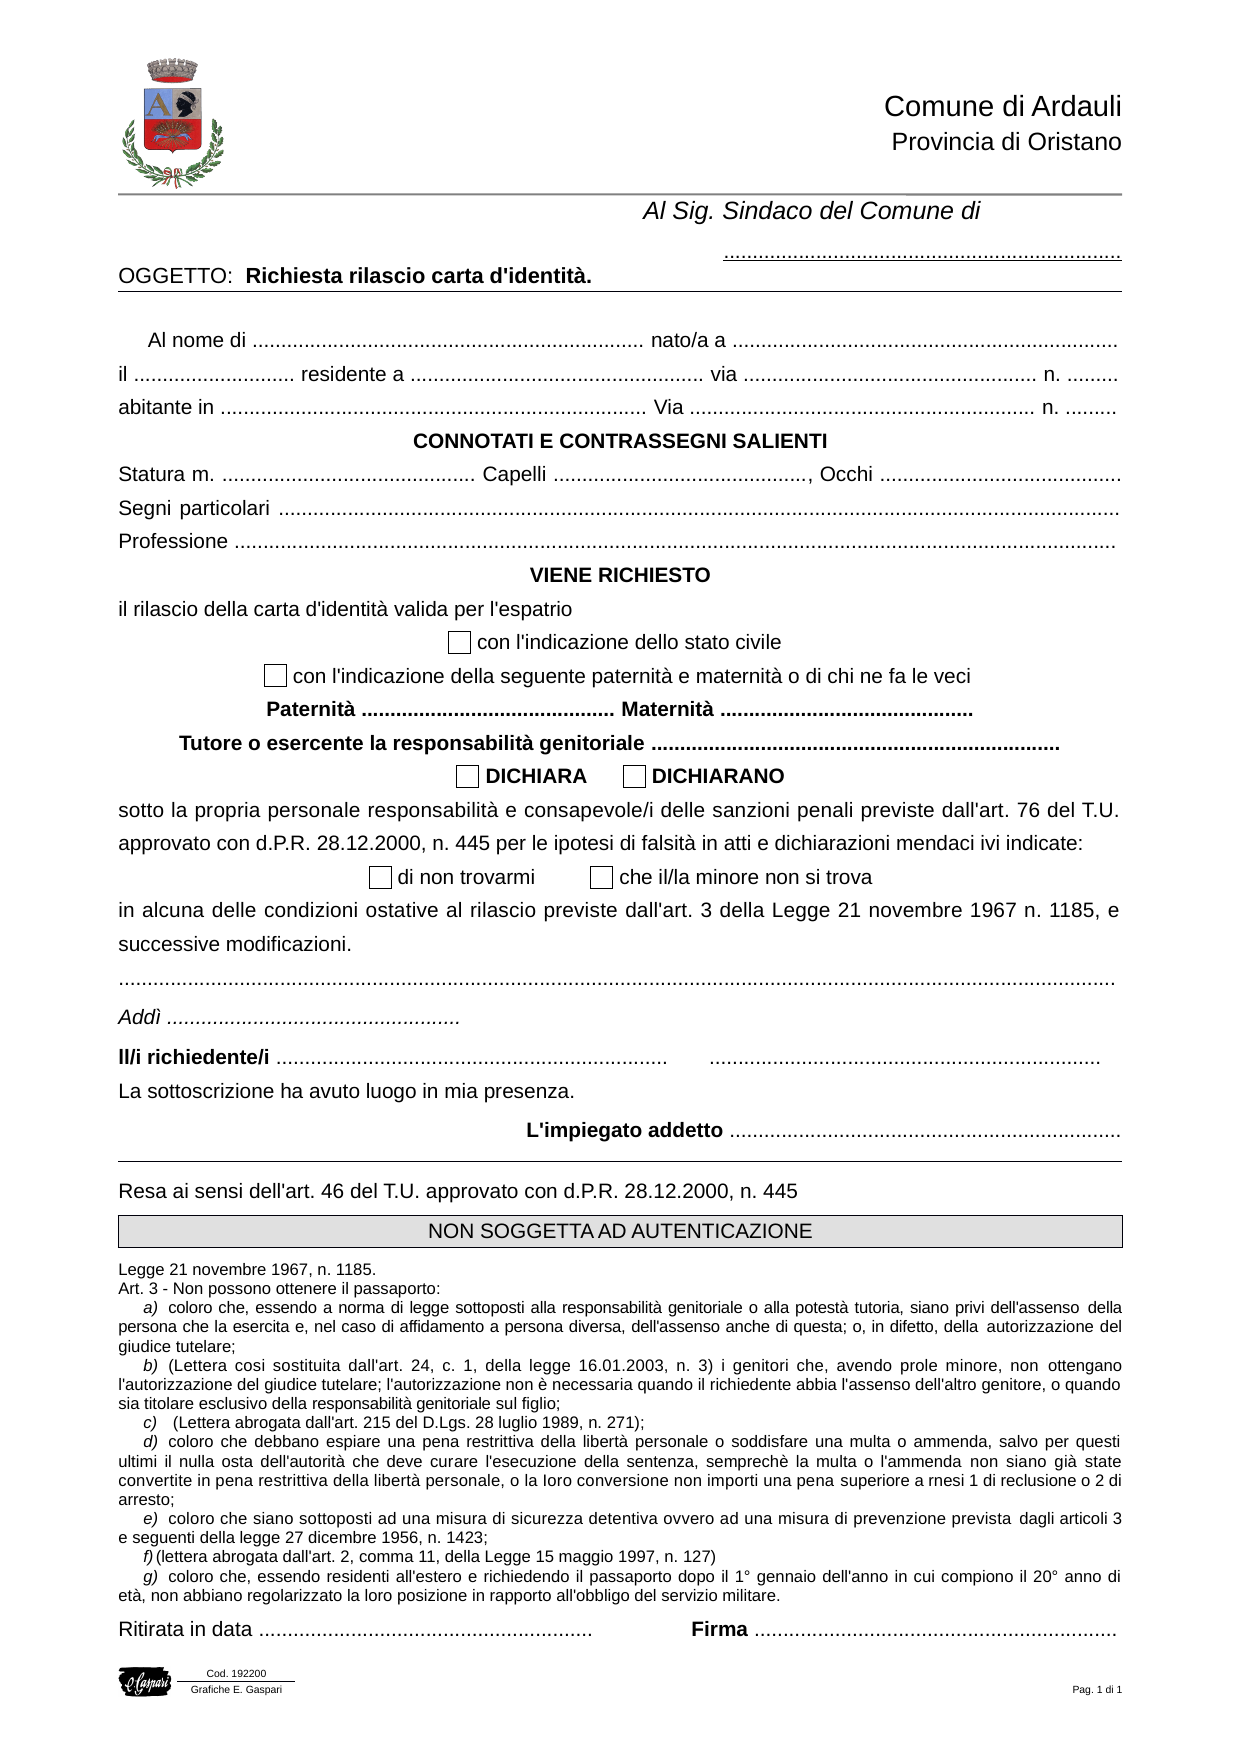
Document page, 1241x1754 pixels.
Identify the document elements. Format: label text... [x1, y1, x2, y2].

text Tutore o esercente la responsabilità genitoriale ....................................................................... [118, 731, 1122, 754]
text Resa ai sensi dell'art. 46 del T.U. approvato con d.P.R. 28.12.2000, n. 445 [118, 1179, 1122, 1203]
text di non trovarmi che il/la minore non si trova [118, 865, 1122, 889]
text CONNOTATI E CONTRASSEGNI SALIENTI [118, 429, 1122, 453]
text VIENE RICHIESTO [118, 563, 1122, 587]
list (Lettera cosi sostituita dall'art. 24, c. 1, della legge 16.01.2003, n. 3) i genitori che, avendo prole minore, non ottengano l'autorizzazione del giudice tutelare; l'autorizzazione non è necessaria quando il richiedente abbia l'assenso dell'altro genitore, o quando sia titolare esclusivo della responsabilità genitoriale sul figlio; [118, 1356, 1122, 1413]
picture [122, 58, 224, 189]
table_header NON SOGGETTA AD AUTENTICAZIONE [119, 1216, 1122, 1247]
list coloro che debbano espiare una pena restrittiva della libertà personale o soddisfare una multa o ammenda, salvo per questi ultimi il nulla osta dell'autorità che deve curare l'esecuzione della sentenza, semprechè la multa o l'ammenda non siano già state convertite in pena restrittiva della libertà personale, o la Ioro conversione non importi una pena superiore a rnesi 1 di reclusione o 2 di arresto; [118, 1432, 1122, 1509]
text Statura m. ............................................ Capelli ............................................, Occhi .......................................... Segni particolari .................................................................................................................................................. Professione ......................................................................................................................................................... [118, 462, 1122, 553]
text ............................................................................................................................................................................. [118, 965, 1122, 989]
text Addì ................................................... [118, 1005, 1122, 1029]
text L'impiegato addetto .................................................................... [118, 1118, 1122, 1142]
text il rilascio della carta d'identità valida per l'espatrio [118, 596, 1122, 620]
list coloro che siano sottoposti ad una misura di sicurezza detentiva ovvero ad una misura di prevenzione prevista dagli articoli 3 e seguenti della legge 27 dicembre 1956, n. 1423; [118, 1509, 1122, 1547]
list (lettera abrogata dall'art. 2, comma 11, della Legge 15 maggio 1997, n. 127) [118, 1547, 1122, 1566]
text Al Sig. Sindaco del Comune di [643, 196, 1122, 225]
text Comune di Ardauli [224, 89, 1122, 122]
text Paternità ............................................ Maternità ............................................ [118, 697, 1122, 721]
text con l'indicazione dello stato civile [118, 630, 1122, 654]
text ll/i richiedente/i .................................................................... .................................................................... [118, 1045, 1122, 1069]
picture [118, 1666, 172, 1697]
text OGGETTO: Richiesta rilascio carta d'identità. [118, 263, 1122, 291]
text La sottoscrizione ha avuto luogo in mia presenza. [118, 1078, 1122, 1102]
text Provincia di Oristano [224, 127, 1122, 156]
list coloro che, essendo residenti all'estero e richiedendo il passaporto dopo il 1° gennaio dell'anno in cui compiono il 20° anno di età, non abbiano regolarizzato la loro posizione in rapporto all'obbligo del servizio militare. [118, 1566, 1122, 1605]
text Al nome di .................................................................... nato/a a ................................................................... il ............................ residente a ................................................... via ................................................... n. ......... abitante in .......................................................................... Via ............................................................ n. ......... [118, 328, 1122, 419]
list (Lettera abrogata dall'art. 215 del D.Lgs. 28 luglio 1989, n. 271); [118, 1413, 1122, 1432]
text con l'indicazione della seguente paternità e maternità o di chi ne fa le veci [118, 663, 1122, 687]
text Ritirata in data .......................................................... Firma ............................................................... [118, 1617, 1122, 1641]
text in alcuna delle condizioni ostative al rilascio previste dall'art. 3 della Legge 21 novembre 1967 n. 1185, e successive modificazioni. [118, 898, 1122, 956]
text sotto la propria personale responsabilità e consapevole/i delle sanzioni penali previste dall'art. 76 del T.U. approvato con d.P.R. 28.12.2000, n. 445 per le ipotesi di falsità in atti e dichiarazioni mendaci ivi indicate: [118, 798, 1122, 855]
text Legge 21 novembre 1967, n. 1185. [118, 1260, 1122, 1279]
text DICHIARA DICHIARANO [118, 764, 1122, 788]
text ..................................................................... [118, 239, 1122, 263]
list coloro che, essendo a norma di legge sottoposti alla responsabilità genitoriale o alla potestà tutoria, siano privi dell'assenso della persona che la esercita e, nel caso di affidamento a persona diversa, dell'assenso anche di questa; o, in difetto, della autorizzazione del giudice tutelare; [118, 1298, 1122, 1356]
text Art. 3 - Non possono ottenere il passaporto: [118, 1279, 1122, 1298]
